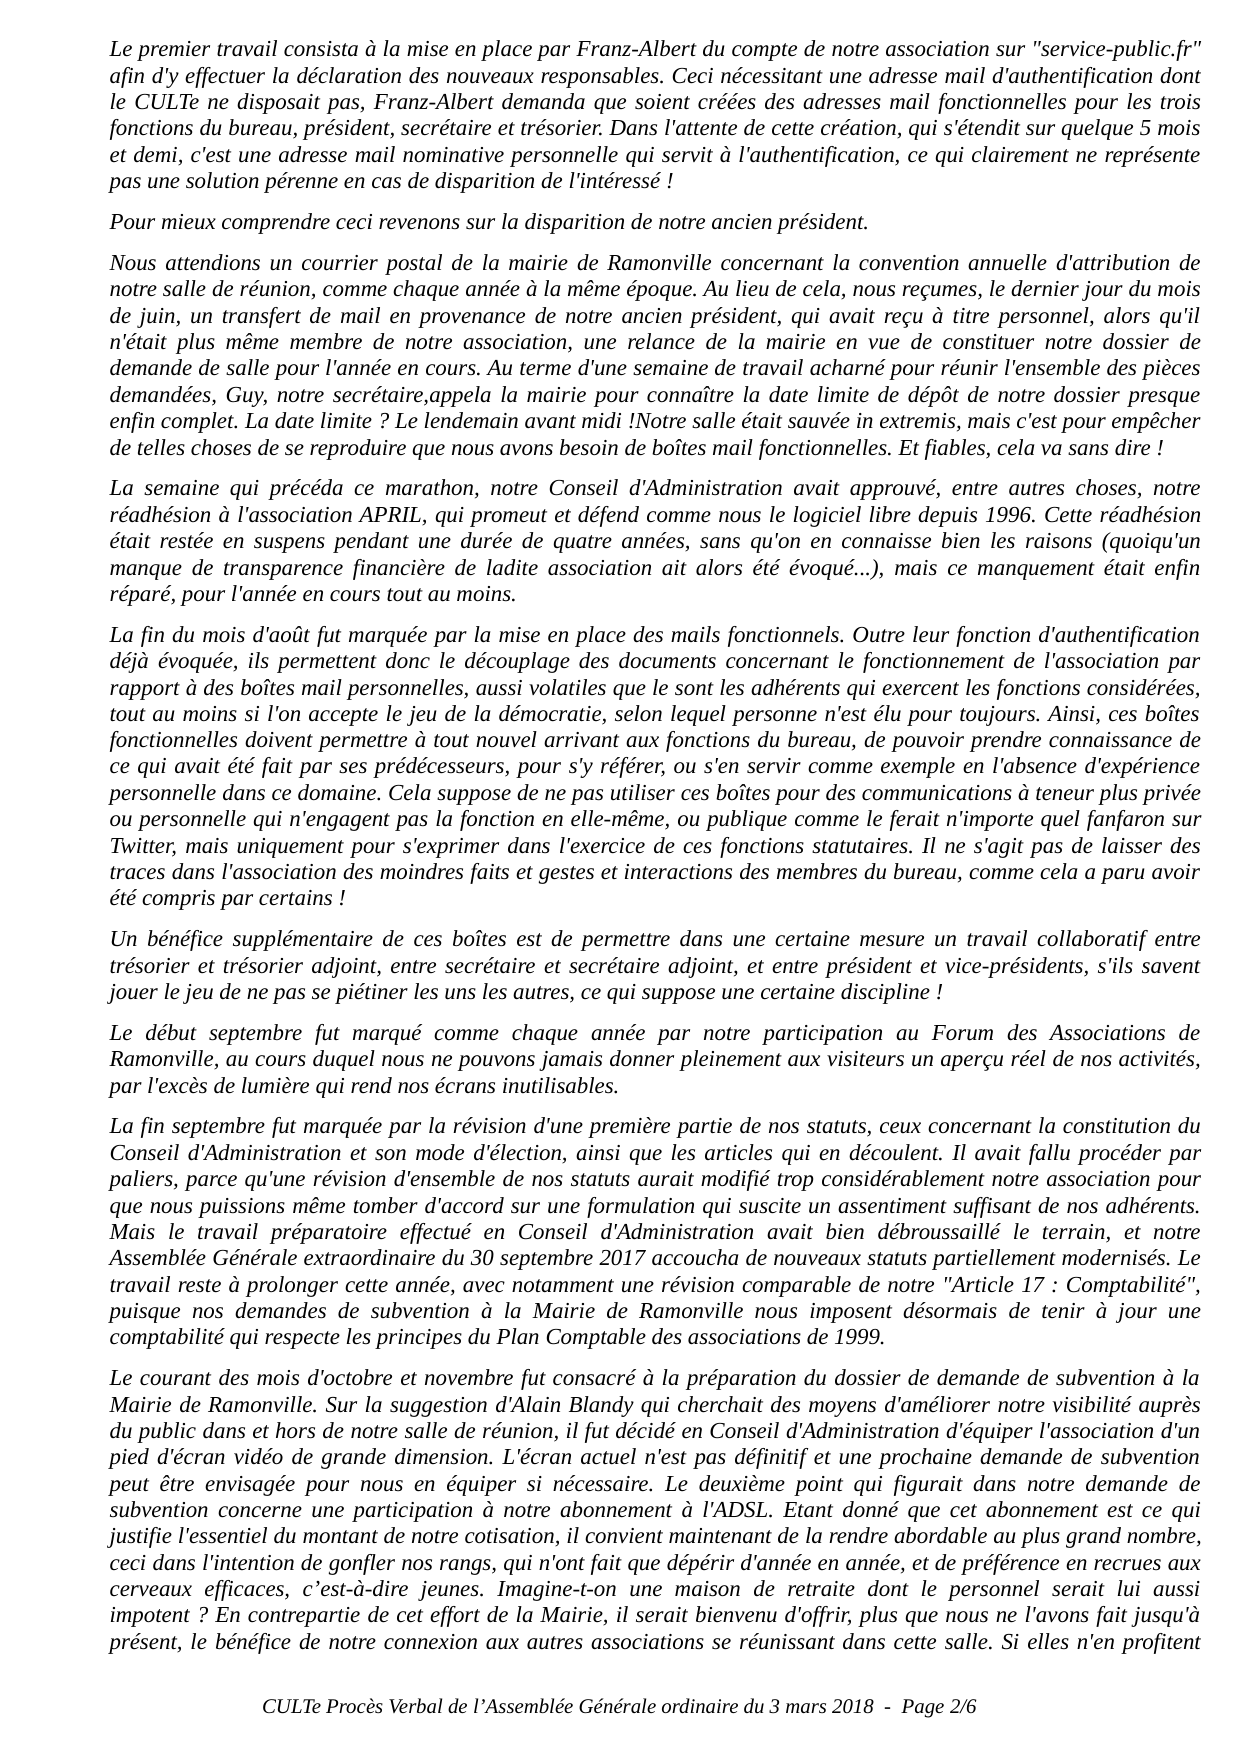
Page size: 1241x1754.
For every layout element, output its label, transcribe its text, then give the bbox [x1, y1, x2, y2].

text Nous attendions un courrier postal de la mairie de Ramonville concernant la convention annuelle d'attribution de notre salle de réunion, comme chaque année à la même époque. Au lieu de cela, nous reçumes, le dernier jour du mois de juin, un transfert de mail en provenance de notre ancien président, qui avait reçu à titre personnel, alors qu'il n'était plus même membre de notre association, une relance de la mairie en vue de constituer notre dossier de demande de salle pour l'année en cours. Au terme d'une semaine de travail acharné pour réunir l'ensemble des pièces demandées, Guy, notre secrétaire,appela la mairie pour connaître la date limite de dépôt de notre dossier presque enfin complet. La date limite ? Le lendemain avant midi !Notre salle était sauvée in extremis, mais c'est pour empêcher de telles choses de se reproduire que nous avons besoin de boîtes mail fonctionnelles. Et fiables, cela va sans dire ! [109, 249, 1205, 460]
text Pour mieux comprendre ceci revenons sur la disparition de notre ancien président. [109, 208, 1205, 234]
text Le courant des mois d'octobre et novembre fut consacré à la préparation du dossier de demande de subvention à la Mairie de Ramonville. Sur la suggestion d'Alain Blandy qui cherchait des moyens d'améliorer notre visibilité auprès du public dans et hors de notre salle de réunion, il fut décidé en Conseil d'Administration d'équiper l'association d'un pied d'écran vidéo de grande dimension. L'écran actuel n'est pas définitif et une prochaine demande de subvention peut être envisagée pour nous en équiper si nécessaire. Le deuxième point qui figurait dans notre demande de subvention concerne une participation à notre abonnement à l'ADSL. Etant donné que cet abonnement est ce qui justifie l'essentiel du montant de notre cotisation, il convient maintenant de la rendre abordable au plus grand nombre, ceci dans l'intention de gonfler nos rangs, qui n'ont fait que dépérir d'année en année, et de préférence en recrues aux cerveaux efficaces, c’est-à-dire jeunes. Imagine-t-on une maison de retraite dont le personnel serait lui aussi impotent ? En contrepartie de cet effort de la Mairie, il serait bienvenu d'offrir, plus que nous ne l'avons fait jusqu'à présent, le bénéfice de notre connexion aux autres associations se réunissant dans cette salle. Si elles n'en profitent [109, 1364, 1205, 1654]
text La semaine qui précéda ce marathon, notre Conseil d'Administration avait approuvé, entre autres choses, notre réadhésion à l'association APRIL, qui promeut et défend comme nous le logiciel libre depuis 1996. Cette réadhésion était restée en suspens pendant une durée de quatre années, sans qu'on en connaisse bien les raisons (quoiqu'un manque de transparence financière de ladite association ait alors été évoqué...), mais ce manquement était enfin réparé, pour l'année en cours tout au moins. [109, 474, 1205, 606]
text La fin septembre fut marquée par la révision d'une première partie de nos statuts, ceux concernant la constitution du Conseil d'Administration et son mode d'élection, ainsi que les articles qui en découlent. Il avait fallu procéder par paliers, parce qu'une révision d'ensemble de nos statuts aurait modifié trop considérablement notre association pour que nous puissions même tomber d'accord sur une formulation qui suscite un assentiment suffisant de nos adhérents. Mais le travail préparatoire effectué en Conseil d'Administration avait bien débroussaillé le terrain, et notre Assemblée Générale extraordinaire du 30 septembre 2017 accoucha de nouveaux statuts partiellement modernisés. Le travail reste à prolonger cette année, avec notamment une révision comparable de notre "Article 17 : Comptabilité", puisque nos demandes de subvention à la Mairie de Ramonville nous imposent désormais de tenir à jour une comptabilité qui respecte les principes du Plan Comptable des associations de 1999. [109, 1113, 1205, 1350]
text Le premier travail consista à la mise en place par Franz-Albert du compte de notre association sur "service-public.fr" afin d'y effectuer la déclaration des nouveaux responsables. Ceci nécessitant une adresse mail d'authentification dont le CULTe ne disposait pas, Franz-Albert demanda que soient créées des adresses mail fonctionnelles pour les trois fonctions du bureau, président, secrétaire et trésorier. Dans l'attente de cette création, qui s'étendit sur quelque 5 mois et demi, c'est une adresse mail nominative personnelle qui servit à l'authentification, ce qui clairement ne représente pas une solution pérenne en cas de disparition de l'intéressé ! [109, 35, 1205, 193]
text Le début septembre fut marqué comme chaque année par notre participation au Forum des Associations de Ramonville, au cours duquel nous ne pouvons jamais donner pleinement aux visiteurs un aperçu réel de nos activités, par l'excès de lumière qui rend nos écrans inutilisables. [109, 1019, 1205, 1098]
text Un bénéfice supplémentaire de ces boîtes est de permettre dans une certaine mesure un travail collaboratif entre trésorier et trésorier adjoint, entre secrétaire et secrétaire adjoint, et entre président et vice-présidents, s'ils savent jouer le jeu de ne pas se piétiner les uns les autres, ce qui suppose une certaine discipline ! [109, 925, 1205, 1004]
text La fin du mois d'août fut marquée par la mise en place des mails fonctionnels. Outre leur fonction d'authentification déjà évoquée, ils permettent donc le découplage des documents concernant le fonctionnement de l'association par rapport à des boîtes mail personnelles, aussi volatiles que le sont les adhérents qui exercent les fonctions considérées, tout au moins si l'on accepte le jeu de la démocratie, selon lequel personne n'est élu pour toujours. Ainsi, ces boîtes fonctionnelles doivent permettre à tout nouvel arrivant aux fonctions du bureau, de pouvoir prendre connaissance de ce qui avait été fait par ses prédécesseurs, pour s'y référer, ou s'en servir comme exemple en l'absence d'expérience personnelle dans ce domaine. Cela suppose de ne pas utiliser ces boîtes pour des communications à teneur plus privée ou personnelle qui n'engagent pas la fonction en elle-même, ou publique comme le ferait n'importe quel fanfaron sur Twitter, mais uniquement pour s'exprimer dans l'exercice de ces fonctions statutaires. Il ne s'agit pas de laisser des traces dans l'association des moindres faits et gestes et interactions des membres du bureau, comme cela a paru avoir été compris par certains ! [109, 621, 1205, 911]
